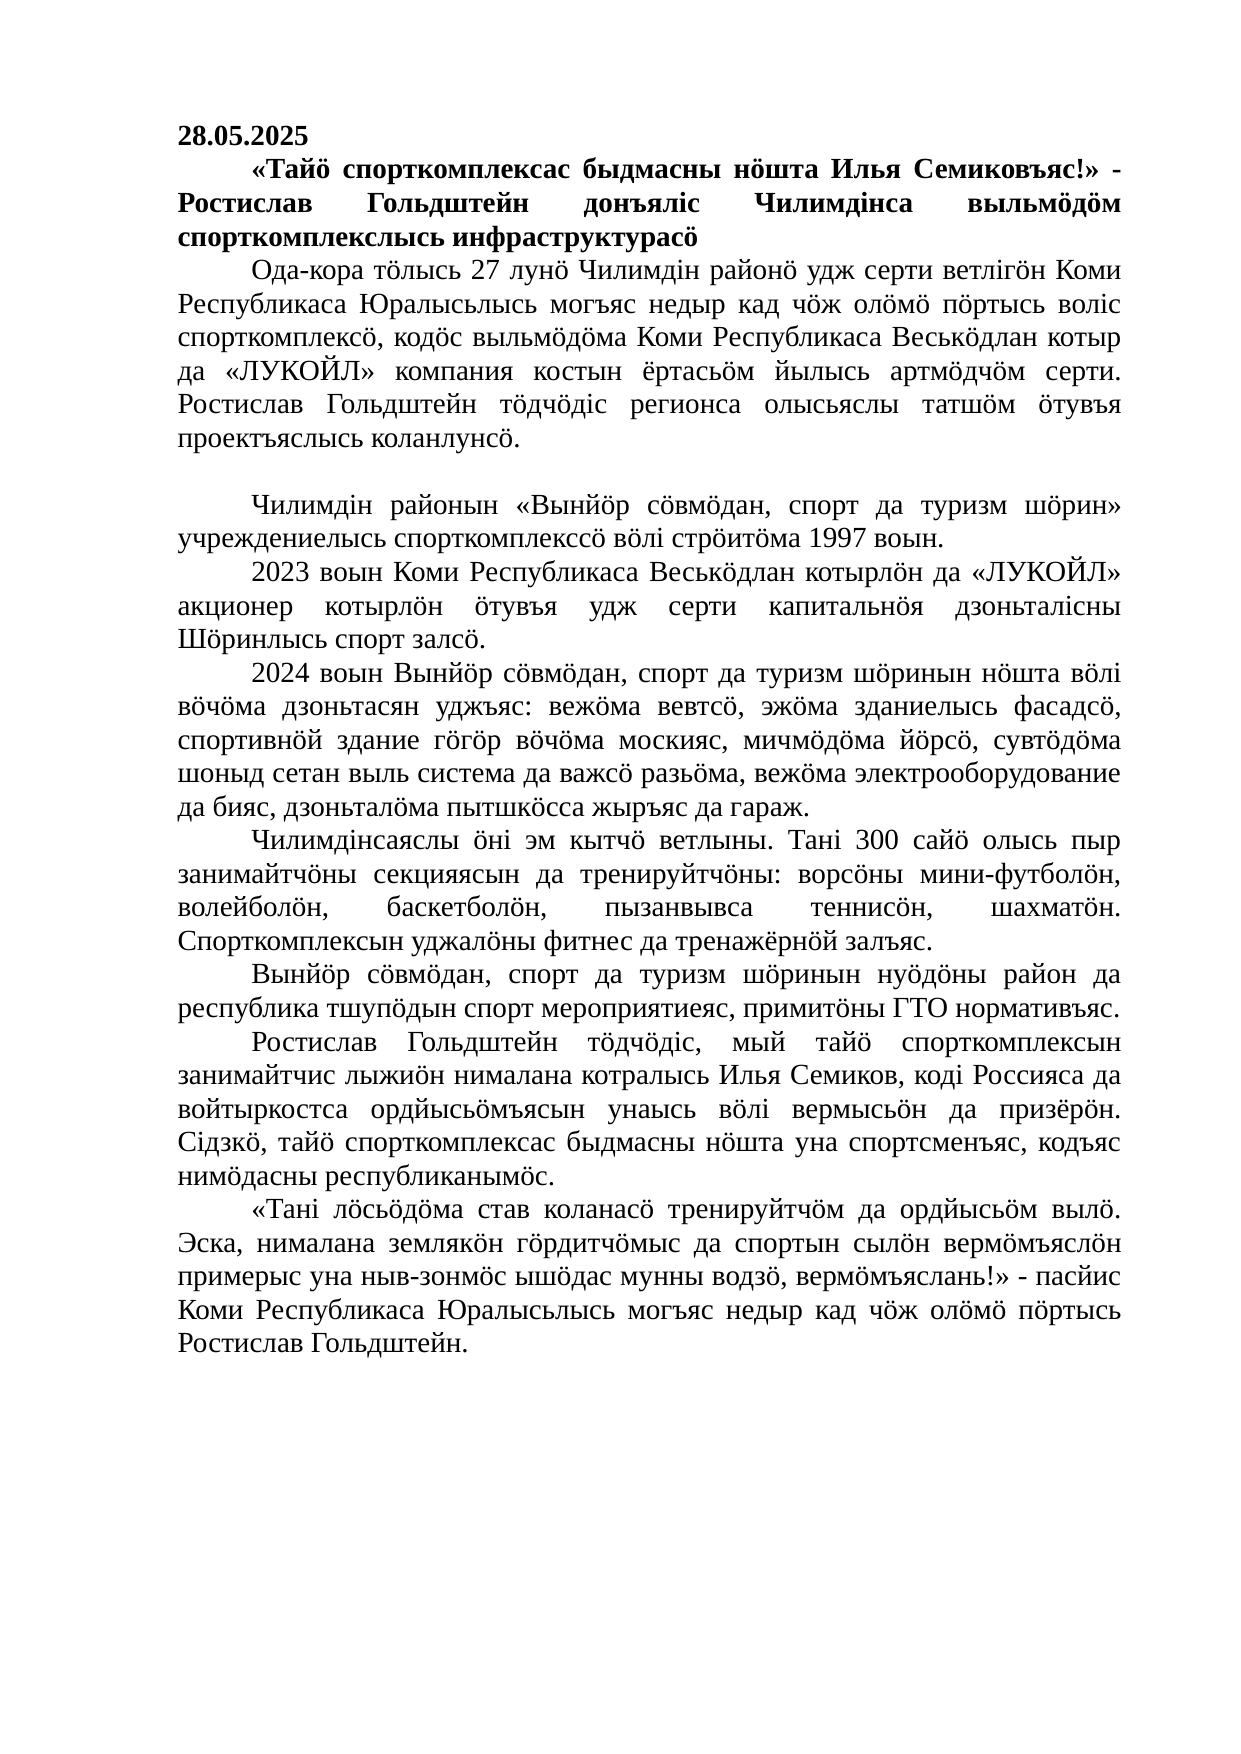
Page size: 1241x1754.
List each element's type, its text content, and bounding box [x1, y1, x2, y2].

text Ростислав Гольдштейн тӧдчӧдіс, мый тайӧ спорткомплексын занимайтчис лыжиӧн нималана котралысь Илья Семиков, коді Россияса да войтыркостса ордйысьӧмъясын унаысь вӧлі вермысьӧн да призёрӧн. Сідзкӧ, тайӧ спорткомплексас быдмасны нӧшта уна спортсменъяс, кодъяс нимӧдасны республиканымӧс. [177, 1024, 1122, 1191]
text Чилимдін районын «Вынйӧр сӧвмӧдан, спорт да туризм шӧрин» учреждениелысь спорткомплекссӧ вӧлі стрӧитӧма 1997 воын. [177, 487, 1122, 554]
text 28.05.2025 [177, 118, 1122, 152]
text «Тані лӧсьӧдӧма став коланасӧ тренируйтчӧм да ордйысьӧм вылӧ. Эска, нималана землякӧн гӧрдитчӧмыс да спортын сылӧн вермӧмъяслӧн примерыс уна ныв-зонмӧс ышӧдас мунны водзӧ, вермӧмъяслань!» - пасйис Коми Республикаса Юралысьлысь могъяс недыр кад чӧж олӧмӧ пӧртысь Ростислав Гольдштейн. [177, 1191, 1122, 1359]
text Чилимдінсаяслы ӧні эм кытчӧ ветлыны. Тані 300 сайӧ олысь пыр занимайтчӧны секцияясын да тренируйтчӧны: ворсӧны мини-футболӧн, волейболӧн, баскетболӧн, пызанвывса теннисӧн, шахматӧн. Спорткомплексын уджалӧны фитнес да тренажёрнӧй залъяс. [177, 822, 1122, 957]
text 2023 воын Коми Республикаса Веськӧдлан котырлӧн да «ЛУКОЙЛ» акционер котырлӧн ӧтувъя удж серти капитальнӧя дзоньталісны Шӧринлысь спорт залсӧ. [177, 554, 1122, 655]
text «Тайӧ спорткомплексас быдмасны нӧшта Илья Семиковъяс!» - Ростислав Гольдштейн донъяліс Чилимдінса выльмӧдӧм спорткомплекслысь инфраструктурасӧ [177, 152, 1122, 252]
text Вынйӧр сӧвмӧдан, спорт да туризм шӧринын нуӧдӧны район да республика тшупӧдын спорт мероприятиеяс, примитӧны ГТО нормативъяс. [177, 957, 1122, 1024]
text Ода-кора тӧлысь 27 лунӧ Чилимдін районӧ удж серти ветлігӧн Коми Республикаса Юралысьлысь могъяс недыр кад чӧж олӧмӧ пӧртысь воліс спорткомплексӧ, кодӧс выльмӧдӧма Коми Республикаса Веськӧдлан котыр да «ЛУКОЙЛ» компания костын ёртасьӧм йылысь артмӧдчӧм серти. Ростислав Гольдштейн тӧдчӧдіс регионса олысьяслы татшӧм ӧтувъя проектъяслысь коланлунсӧ. [177, 252, 1122, 453]
text 2024 воын Вынйӧр сӧвмӧдан, спорт да туризм шӧринын нӧшта вӧлі вӧчӧма дзоньтасян уджъяс: вежӧма вевтсӧ, эжӧма зданиелысь фасадсӧ, спортивнӧй здание гӧгӧр вӧчӧма москияс, мичмӧдӧма йӧрсӧ, сувтӧдӧма шоныд сетан выль система да важсӧ разьӧма, вежӧма электрооборудование да бияс, дзоньталӧма пытшкӧсса жыръяс да гараж. [177, 655, 1122, 822]
